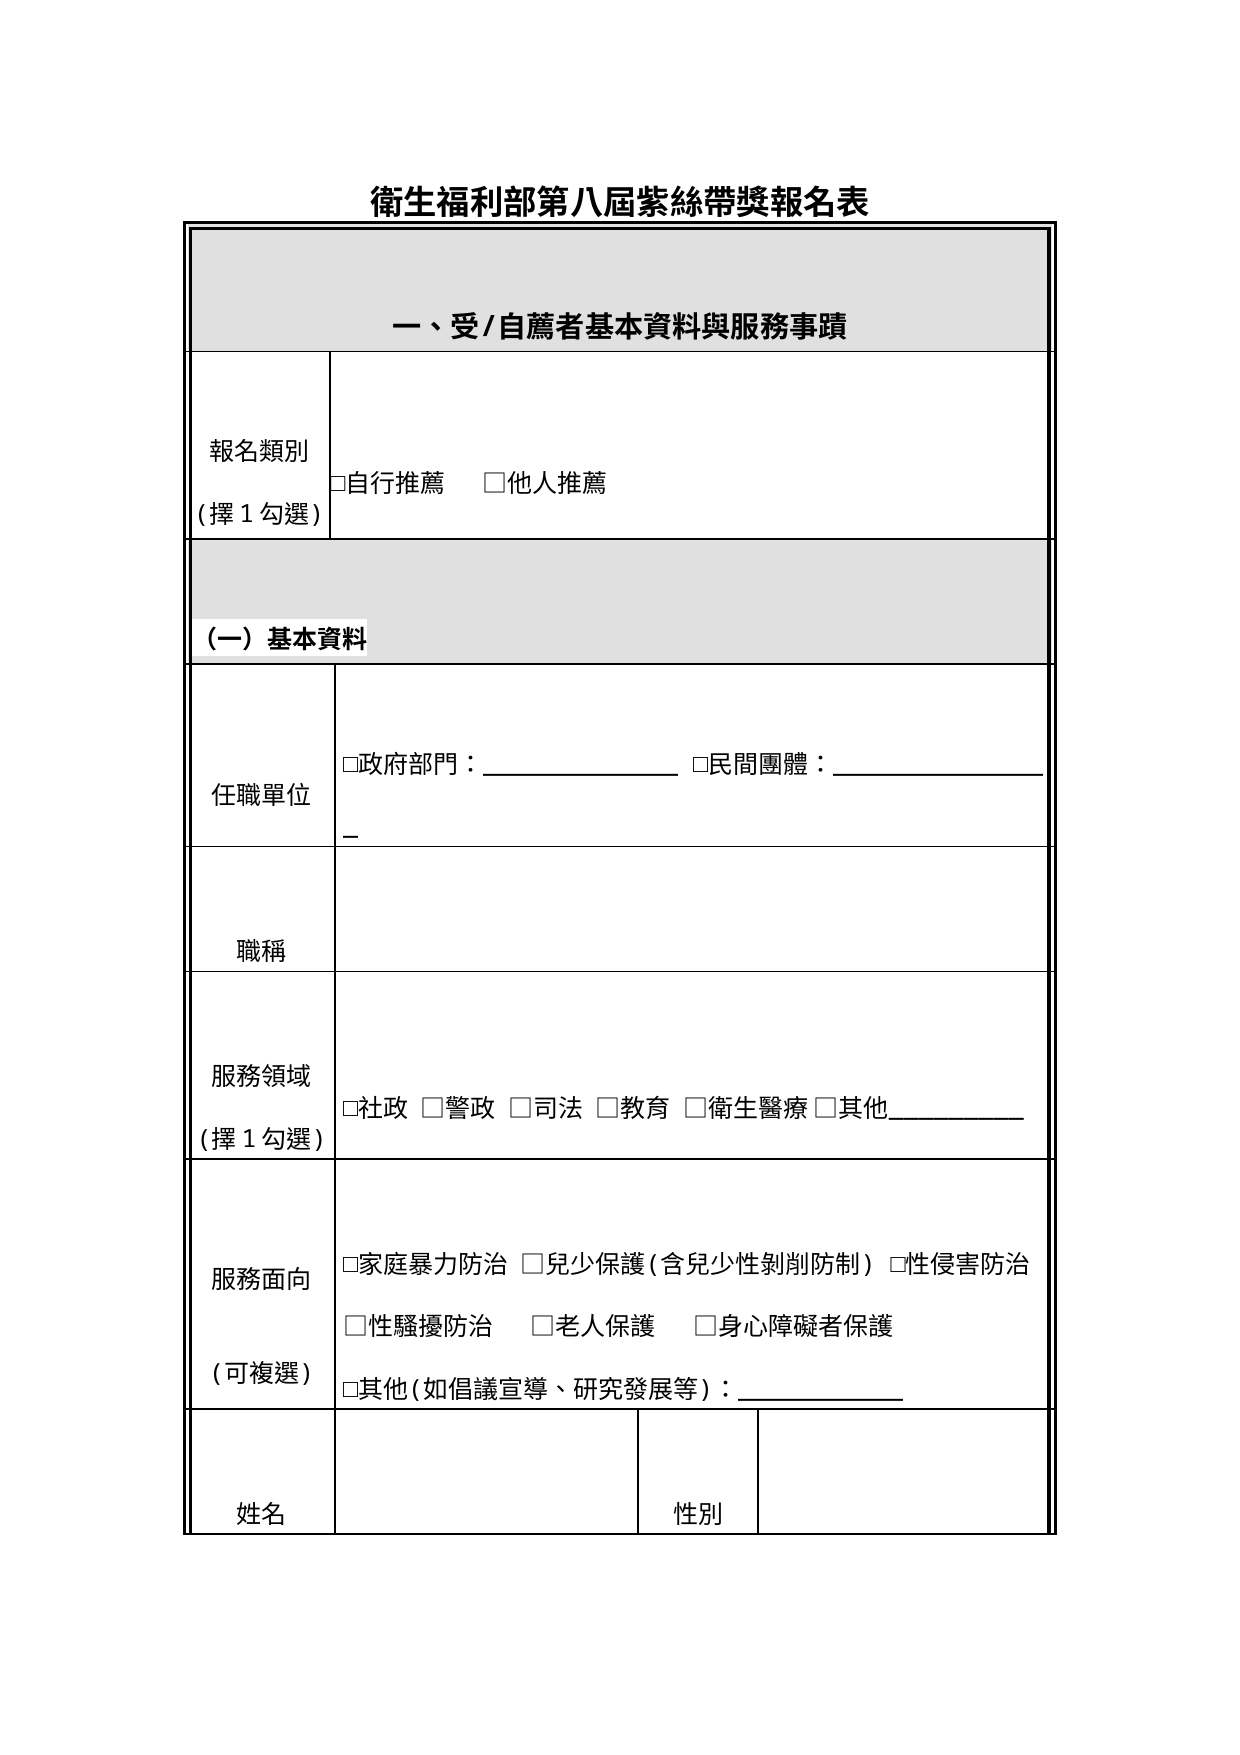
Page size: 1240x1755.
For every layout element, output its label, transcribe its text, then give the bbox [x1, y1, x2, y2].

table_cell 性別 [639, 1410, 757, 1533]
table_cell □社政‬ □警政 □司法 □教育 □衛生醫療‬ □其他_____‬‬‬‬‬‬‬‬‬__‬‬‬‬‬‬‬‬‬__‬‬‬‬‬ [336, 972, 1047, 1158]
table_cell （一）基本資料 [192, 540, 1047, 663]
table_cell □政府部門：_____________ □民間團體：_______________ [336, 665, 1047, 846]
table_header 一、受/自薦者基本資料與服務事蹟 [188, 224, 1052, 351]
table_cell 報名類別 (擇1勾選) [192, 352, 329, 538]
table_cell □自行推薦 □他人推薦 [331, 352, 1047, 538]
table_cell [759, 1410, 1047, 1533]
table_cell [336, 1410, 637, 1533]
table_cell 姓名 [192, 1410, 334, 1533]
table_cell 任職單位 [192, 665, 334, 846]
table_cell 服務領域 (擇1勾選) [192, 972, 334, 1158]
table_cell 服務面向 (可複選) [192, 1160, 334, 1408]
text 衛生福利部第八屆紫絲帶獎報名表 [187, 158, 1052, 221]
table_cell □家庭暴力防治 □兒少保護(含兒少性剝削防制) □性侵害防治 □性騷擾防治 □老人保護 □身心障礙者保護‬ □其他(如倡議宣導、研究發展等)：_____‬‬‬‬‬‬‬‬‬__‬‬‬‬‬‬‬‬‬__‬‬‬‬‬‬‬‬‬__ [336, 1160, 1047, 1408]
table_cell 職稱 [192, 847, 334, 971]
table_cell [336, 847, 1047, 971]
